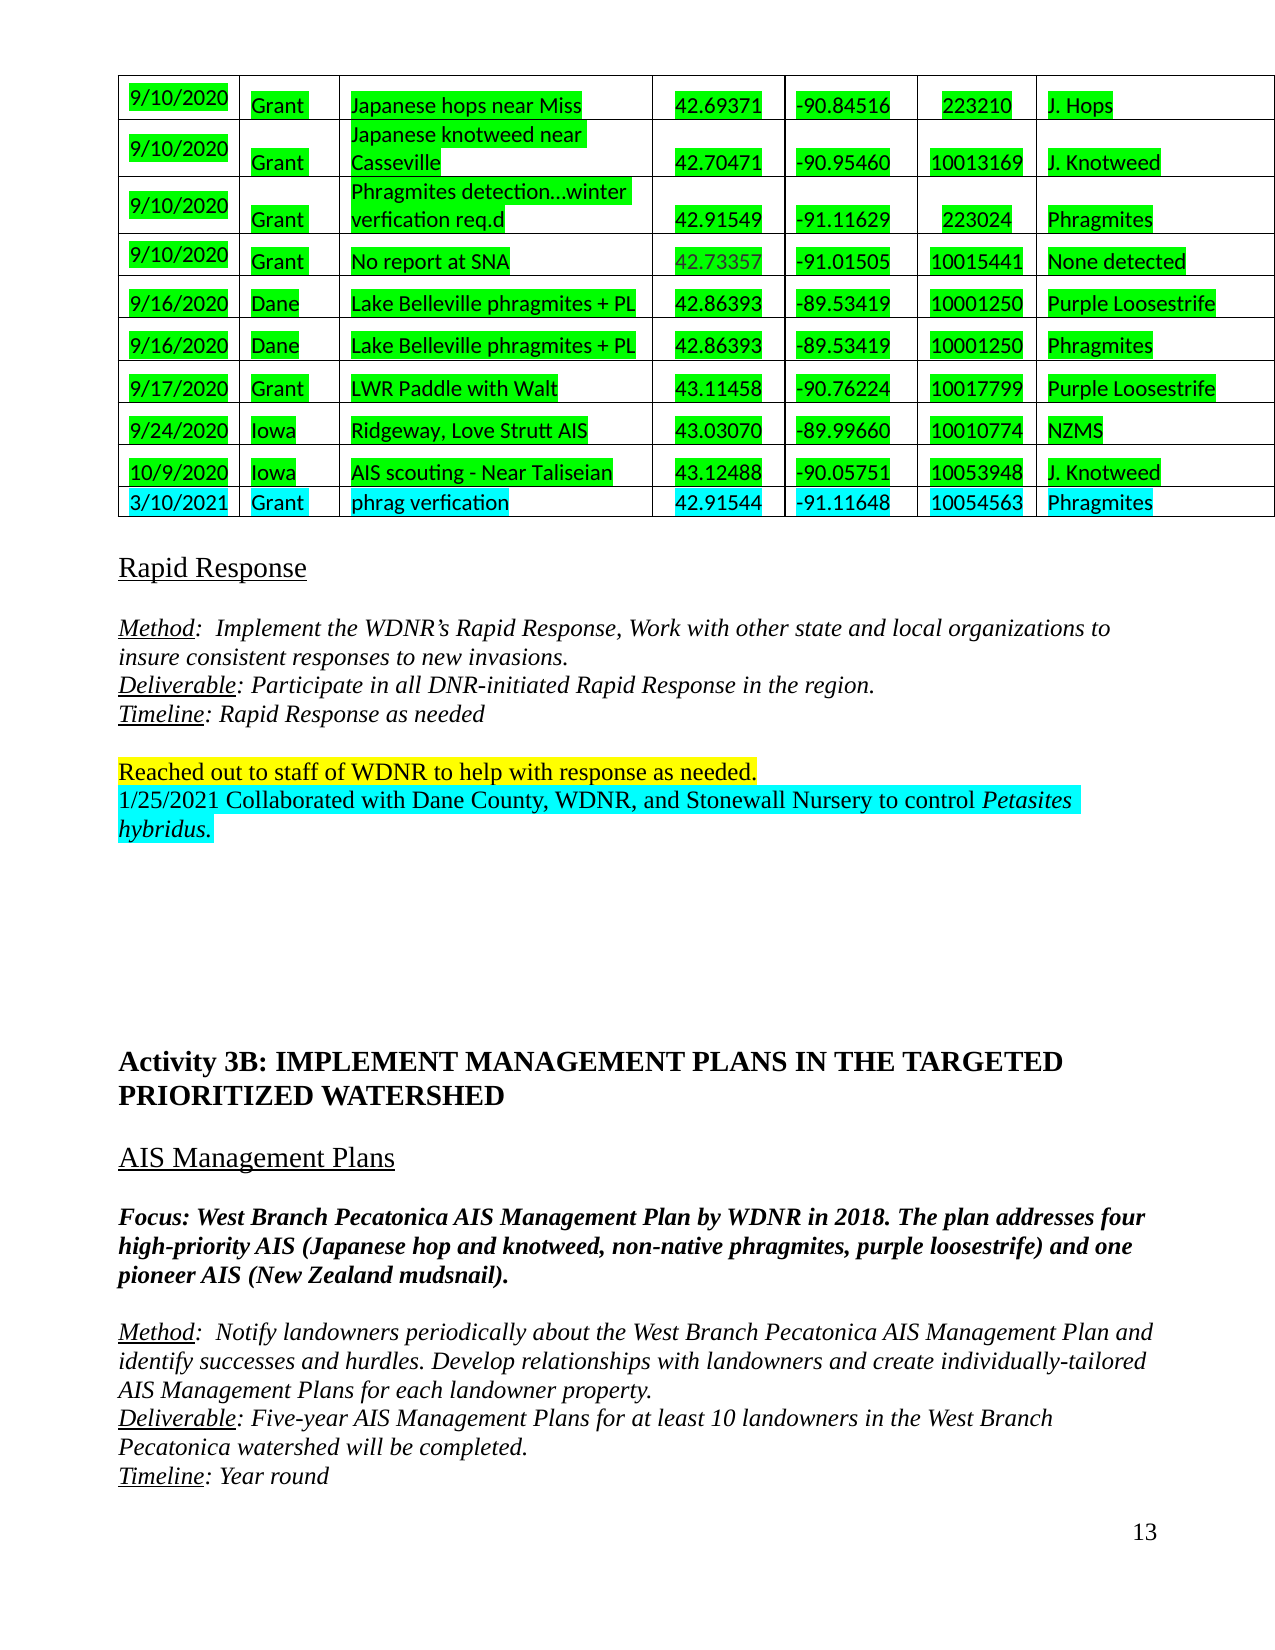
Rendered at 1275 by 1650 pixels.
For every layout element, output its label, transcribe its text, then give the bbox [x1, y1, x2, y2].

table_cell -89.53419 [786, 276, 917, 317]
text AIS Management Plans [118, 1140, 1157, 1173]
table_cell Grant [240, 487, 339, 516]
table_cell -90.05751 [786, 445, 917, 486]
table_cell 9/24/2020 [119, 403, 239, 444]
table_cell Dane [240, 276, 339, 317]
table_cell -91.11629 [786, 177, 917, 233]
table_cell -91.11648 [786, 487, 917, 516]
table_cell 223024 [918, 177, 1036, 233]
table_cell Phragmites [1037, 318, 1274, 359]
table_cell 10053948 [918, 445, 1036, 486]
text Focus: West Branch Pecatonica AIS Management Plan by WDNR in 2018. The plan addresses four high-priority AIS (Japanese hop and knotweed, non-native phragmites, purple loosestrife) and one pioneer AIS (New Zealand mudsnail). [118, 1202, 1157, 1288]
table_cell 10/9/2020 [119, 445, 239, 486]
table_cell -90.84516 [786, 76, 917, 119]
table_cell Grant [240, 120, 339, 176]
table_cell 223210 [918, 76, 1036, 119]
table_cell Iowa [240, 403, 339, 444]
table_cell Dane [240, 318, 339, 359]
table_cell 43.11458 [653, 361, 784, 402]
table_cell Grant [240, 234, 339, 275]
table_cell 42.69371 [653, 76, 784, 119]
table_cell 10010774 [918, 403, 1036, 444]
text Timeline: Rapid Response as needed [118, 699, 1157, 728]
table_cell 42.73357 [653, 234, 784, 275]
table_cell 42.86393 [653, 318, 784, 359]
table_cell 42.91549 [653, 177, 784, 233]
table_cell 9/10/2020 [119, 76, 239, 119]
table_cell Purple Loosestrife [1037, 276, 1274, 317]
text Method: Implement the WDNR’s Rapid Response, Work with other state and local organizations to insure consistent responses to new invasions. [118, 613, 1157, 670]
table_cell 10013169 [918, 120, 1036, 176]
table_cell Grant [240, 177, 339, 233]
text Activity 3B: IMPLEMENT MANAGEMENT PLANS IN THE TARGETED PRIORITIZED WATERSHED [118, 1044, 1157, 1111]
table_cell Purple Loosestrife [1037, 361, 1274, 402]
table_cell 42.70471 [653, 120, 784, 176]
table_cell Phragmites [1037, 177, 1274, 233]
table_cell Grant [240, 361, 339, 402]
table_cell 9/10/2020 [119, 177, 239, 233]
table_cell Japanese hops near Miss [340, 76, 652, 119]
text Deliverable: Participate in all DNR-initiated Rapid Response in the region. [118, 670, 1157, 699]
table_cell -89.99660 [786, 403, 917, 444]
table_cell 9/10/2020 [119, 120, 239, 176]
table_cell -90.95460 [786, 120, 917, 176]
table_cell 10017799 [918, 361, 1036, 402]
text Deliverable: Five-year AIS Management Plans for at least 10 landowners in the West Branch Pecatonica watershed will be completed. [118, 1403, 1157, 1461]
table_cell phrag verfication [340, 487, 652, 516]
table_cell No report at SNA [340, 234, 652, 275]
table_cell 3/10/2021 [119, 487, 239, 516]
table_cell Iowa [240, 445, 339, 486]
table_cell Lake Belleville phragmites + PL [340, 276, 652, 317]
table_cell Grant [240, 76, 339, 119]
table_cell 9/16/2020 [119, 276, 239, 317]
text Method: Notify landowners periodically about the West Branch Pecatonica AIS Management Plan and identify successes and hurdles. Develop relationships with landowners and create individually-tailored AIS Management Plans for each landowner property. [118, 1317, 1157, 1403]
table_cell None detected [1037, 234, 1274, 275]
table_cell J. Knotweed [1037, 445, 1274, 486]
table_cell 9/10/2020 [119, 234, 239, 275]
table_cell 43.03070 [653, 403, 784, 444]
table_cell 10001250 [918, 318, 1036, 359]
table_cell 10015441 [918, 234, 1036, 275]
table_cell 9/16/2020 [119, 318, 239, 359]
text Rapid Response [118, 551, 1157, 584]
table_cell 10001250 [918, 276, 1036, 317]
table_cell J. Hops [1037, 76, 1274, 119]
table_cell NZMS [1037, 403, 1274, 444]
table_cell 10054563 [918, 487, 1036, 516]
table_cell 9/17/2020 [119, 361, 239, 402]
table_cell 43.12488 [653, 445, 784, 486]
table_cell Japanese knotweed near Casseville [340, 120, 652, 176]
table_cell 42.86393 [653, 276, 784, 317]
table_cell 42.91544 [653, 487, 784, 516]
table_cell LWR Paddle with Walt [340, 361, 652, 402]
table_cell -91.01505 [786, 234, 917, 275]
table_cell Ridgeway, Love Strutt AIS [340, 403, 652, 444]
table_cell AIS scouting - Near Taliseian [340, 445, 652, 486]
table_cell Lake Belleville phragmites + PL [340, 318, 652, 359]
text Timeline: Year round [118, 1461, 1157, 1490]
table_cell Phragmites detection…winter verfication req.d [340, 177, 652, 233]
text 1/25/2021 Collaborated with Dane County, WDNR, and Stonewall Nursery to control Petasites hybridus. [118, 785, 1157, 843]
table_cell Phragmites [1037, 487, 1274, 516]
table_cell -89.53419 [786, 318, 917, 359]
table_cell J. Knotweed [1037, 120, 1274, 176]
text Reached out to staff of WDNR to help with response as needed. [118, 757, 1157, 785]
table_cell -90.76224 [786, 361, 917, 402]
